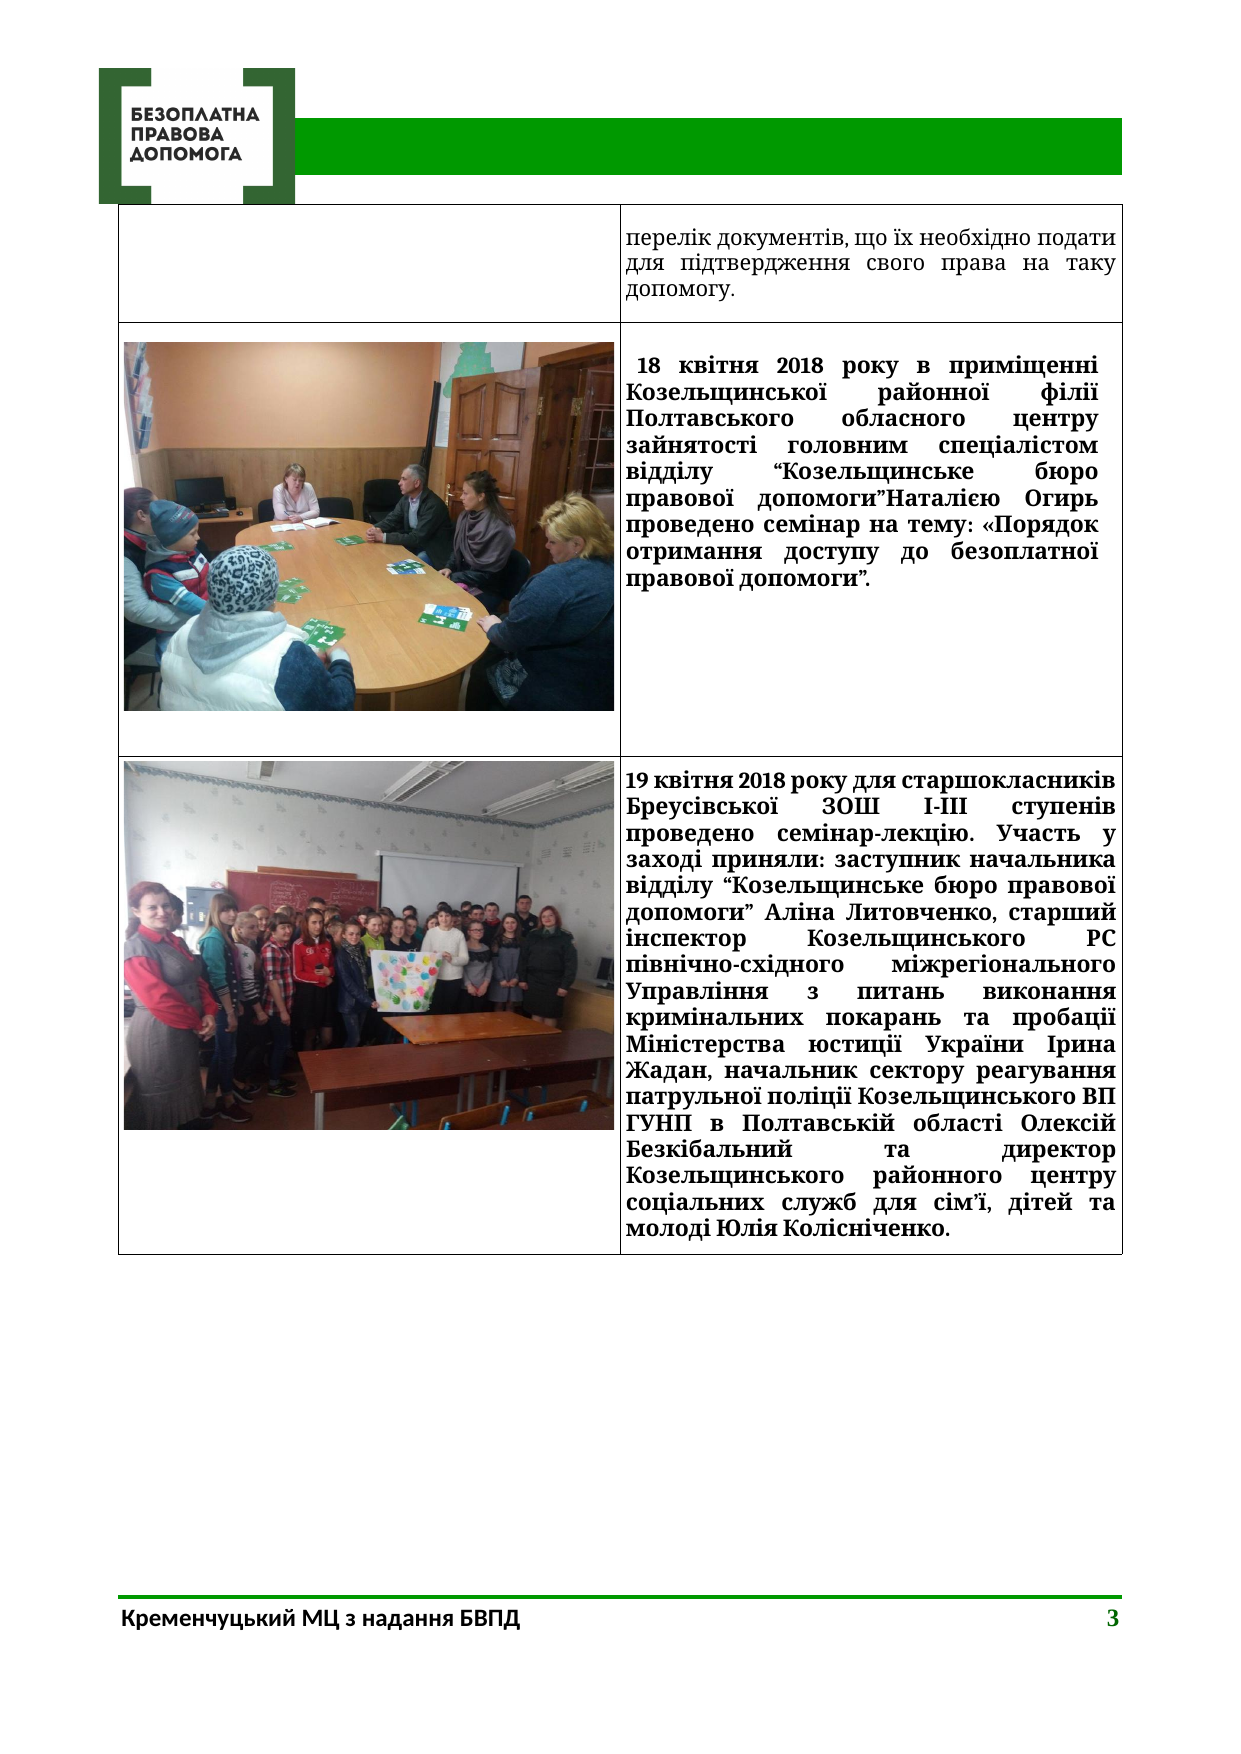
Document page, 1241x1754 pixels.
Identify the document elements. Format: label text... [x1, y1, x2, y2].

picture [98, 68, 296, 204]
table_cell 18 квітня 2018 року в приміщенні Козельщинської районної філії Полтавського обласного центру зайнятості головним спеціалістом відділу “Козельщинське бюро правової допомоги”Наталією Огирь проведено семінар на тему: «Порядок отримання доступу до безоплатної правової допомоги”. [621, 323, 1122, 756]
table_cell 19 квітня 2018 року для старшокласників Бреусівської ЗОШ І-ІІІ ступенів проведено семінар-лекцію. Участь у заході приняли: заступник начальника відділу “Козельщинське бюро правової допомоги” Аліна Литовченко, старший інспектор Козельщинського РС північно-східного міжрегіонального Управління з питань виконання кримінальних покарань та пробації Міністерства юстиції України Ірина Жадан, начальник сектору реагування патрульної поліції Козельщинського ВП ГУНП в Полтавській області Олексій Безкібальний та директор Козельщинського районного центру соціальних служб для сім’ї, дітей та молоді Юлія Колісніченко. [621, 757, 1122, 1254]
picture [123, 761, 615, 1130]
table_cell [119, 323, 620, 756]
table_cell [119, 757, 620, 1254]
table_header перелік документів, що їх необхідно подати для підтвердження свого права на таку допомогу. [621, 205, 1122, 322]
table_header [119, 205, 620, 322]
picture [123, 342, 615, 711]
